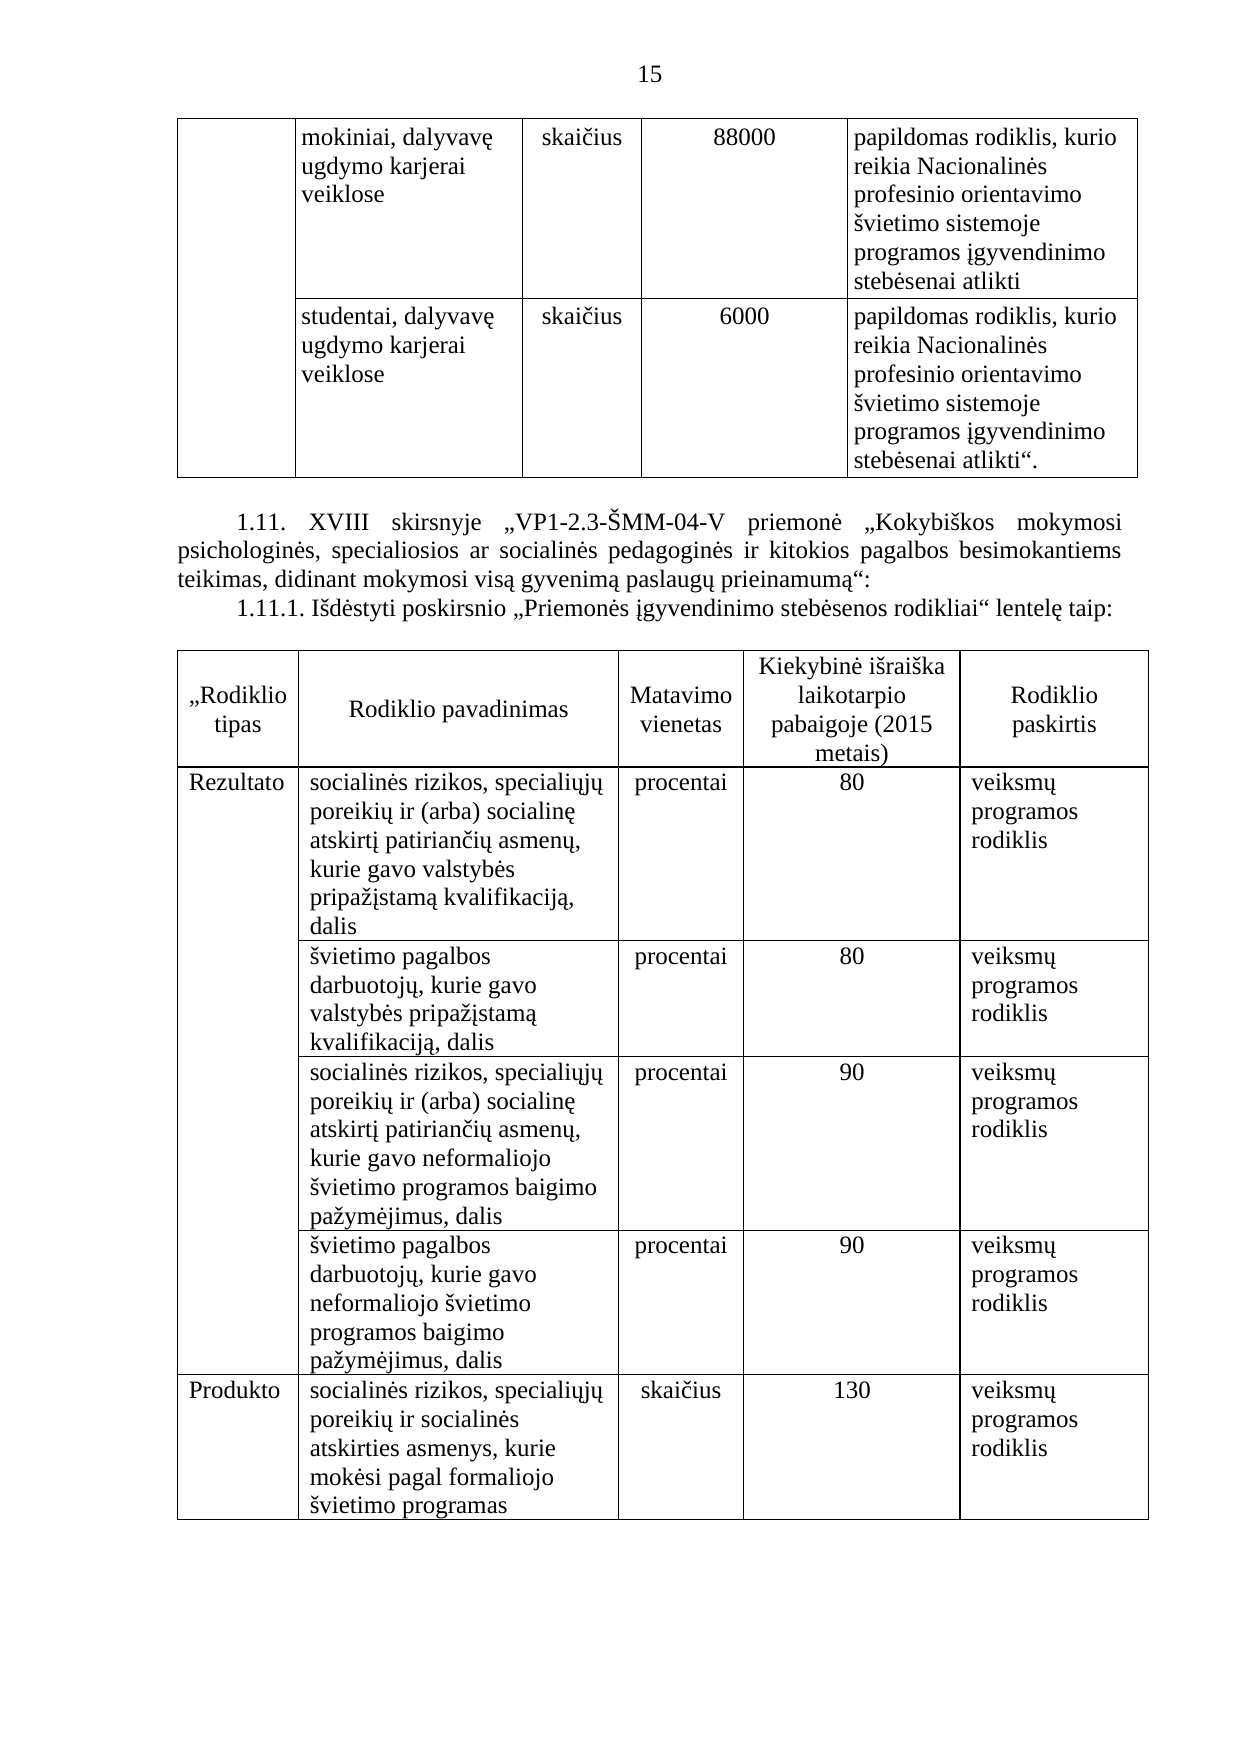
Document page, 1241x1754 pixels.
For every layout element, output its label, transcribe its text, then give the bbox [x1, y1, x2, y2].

table_cell skaičius [523, 119, 641, 297]
table_cell švietimo pagalbos darbuotojų, kurie gavo valstybės pripažįstamą kvalifikaciją, dalis [299, 941, 618, 1056]
table_header Rodiklio paskirtis [961, 651, 1148, 766]
table_cell veiksmų programos rodiklis [961, 1057, 1148, 1229]
table_cell 90 [744, 1057, 959, 1229]
table_cell 130 [744, 1375, 959, 1519]
table_cell procentai [619, 1057, 743, 1229]
text 1.11.1. Išdėstyti poskirsnio „Priemonės įgyvendinimo stebėsenos rodikliai“ lentelę taip: [177, 593, 1122, 622]
table_header Matavimo vienetas [619, 651, 743, 766]
table_cell socialinės rizikos, specialiųjų poreikių ir socialinės atskirties asmenys, kurie mokėsi pagal formaliojo švietimo programas [299, 1375, 618, 1519]
table_cell papildomas rodiklis, kurio reikia Nacionalinės profesinio orientavimo švietimo sistemoje programos įgyvendinimo stebėsenai atlikti“. [848, 299, 1137, 477]
table_cell 6000 [642, 299, 847, 477]
table_header Rodiklio pavadinimas [299, 651, 618, 766]
table_cell švietimo pagalbos darbuotojų, kurie gavo neformaliojo švietimo programos baigimo pažymėjimus, dalis [299, 1231, 618, 1374]
text 1.11. XVIII skirsnyje „VP1-2.3-ŠMM-04-V priemonė „Kokybiškos mokymosi psichologinės, specialiosios ar socialinės pedagoginės ir kitokios pagalbos besimokantiems teikimas, didinant mokymosi visą gyvenimą paslaugų prieinamumą“: [177, 507, 1122, 593]
table_cell Rezultato [178, 768, 298, 1374]
table_cell socialinės rizikos, specialiųjų poreikių ir (arba) socialinę atskirtį patiriančių asmenų, kurie gavo neformaliojo švietimo programos baigimo pažymėjimus, dalis [299, 1057, 618, 1229]
table_header Kiekybinė išraiška laikotarpio pabaigoje (2015 metais) [744, 651, 959, 766]
table_cell [178, 119, 295, 477]
table_cell procentai [619, 768, 743, 940]
table_cell mokiniai, dalyvavę ugdymo karjerai veiklose [296, 119, 522, 297]
table_cell papildomas rodiklis, kurio reikia Nacionalinės profesinio orientavimo švietimo sistemoje programos įgyvendinimo stebėsenai atlikti [848, 119, 1137, 297]
table_cell studentai, dalyvavę ugdymo karjerai veiklose [296, 299, 522, 477]
table_cell skaičius [619, 1375, 743, 1519]
table_cell procentai [619, 941, 743, 1056]
table_cell Produkto [178, 1375, 298, 1519]
table_cell veiksmų programos rodiklis [961, 768, 1148, 940]
table_header „Rodiklio tipas [178, 651, 298, 766]
table_cell veiksmų programos rodiklis [961, 1375, 1148, 1519]
table_cell socialinės rizikos, specialiųjų poreikių ir (arba) socialinę atskirtį patiriančių asmenų, kurie gavo valstybės pripažįstamą kvalifikaciją, dalis [299, 768, 618, 940]
table_cell skaičius [523, 299, 641, 477]
table_cell 80 [744, 941, 959, 1056]
table_cell 90 [744, 1231, 959, 1374]
table_cell procentai [619, 1231, 743, 1374]
table_cell veiksmų programos rodiklis [961, 941, 1148, 1056]
table_cell 88000 [642, 119, 847, 297]
table_cell veiksmų programos rodiklis [961, 1231, 1148, 1374]
table_cell 80 [744, 768, 959, 940]
